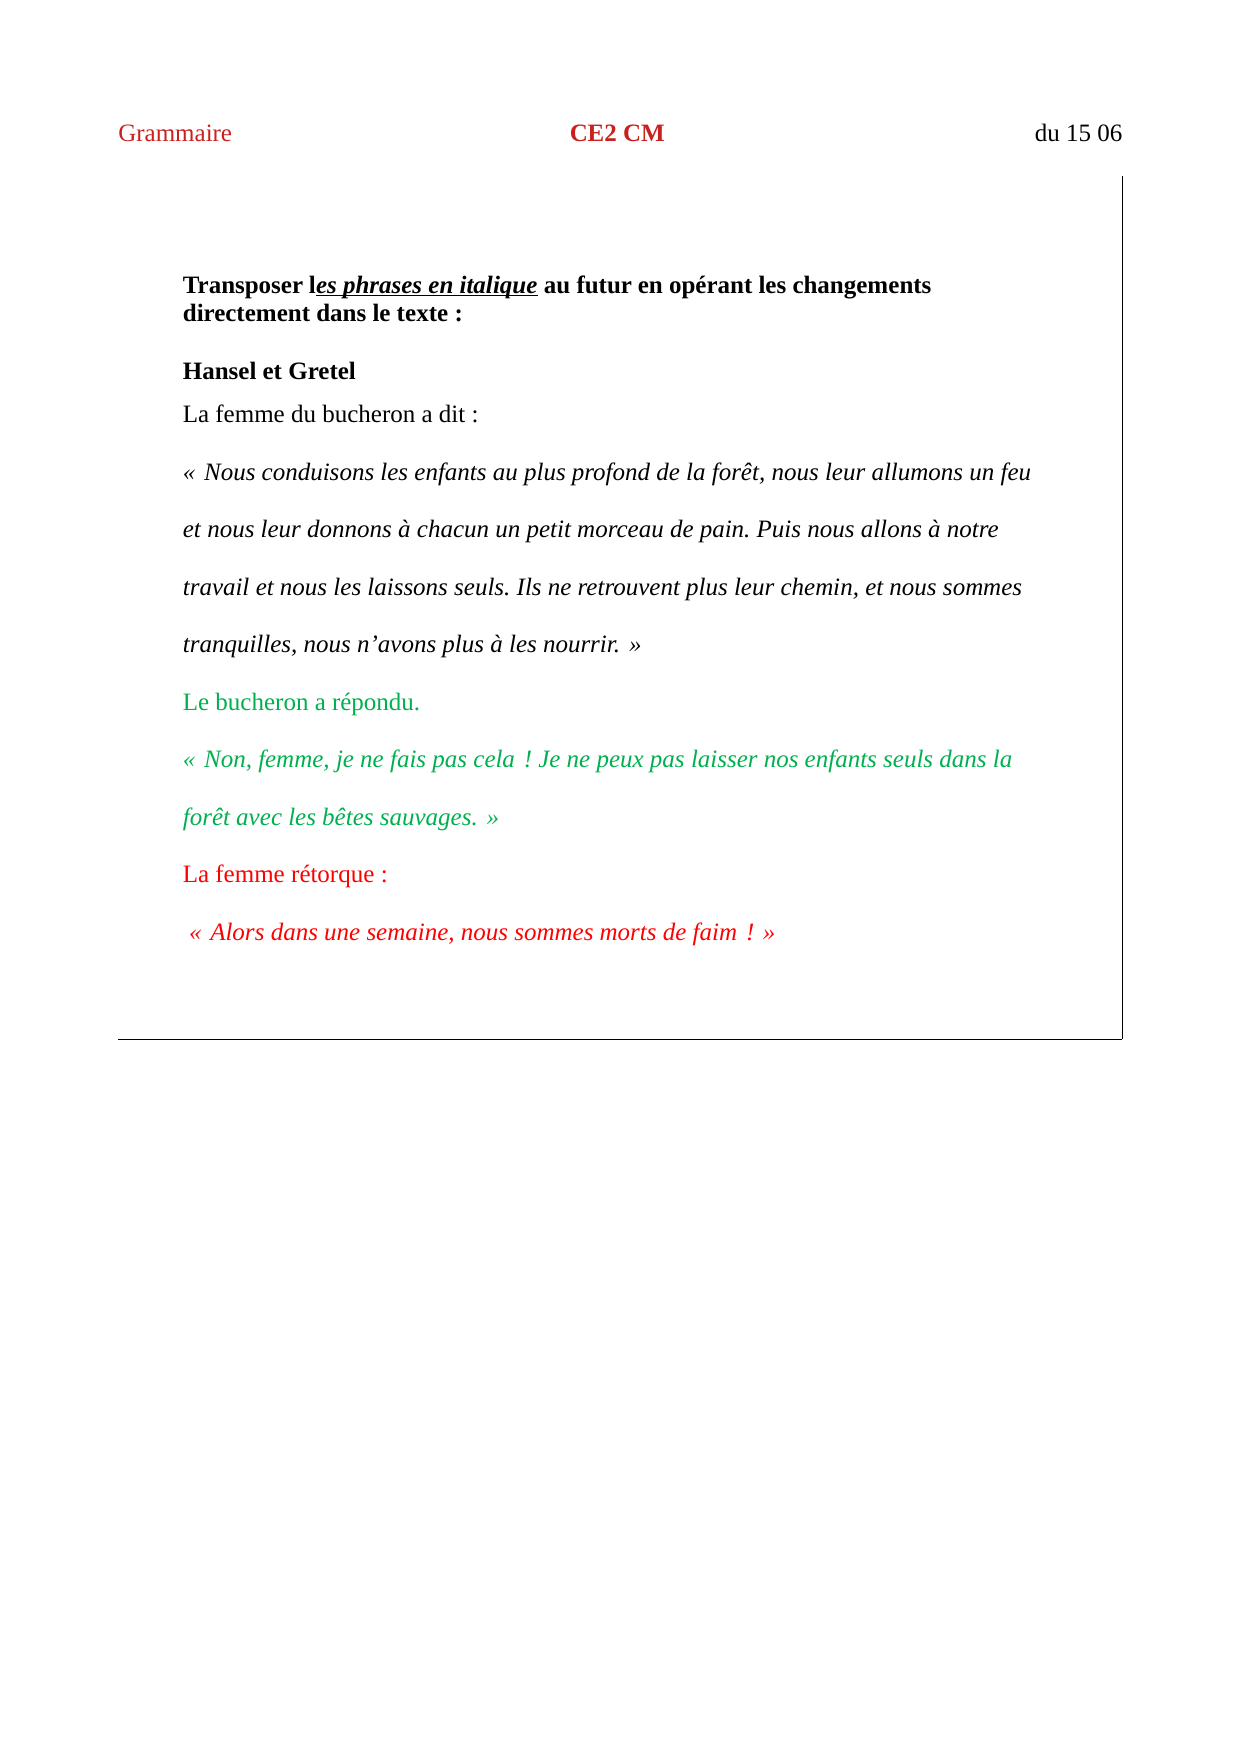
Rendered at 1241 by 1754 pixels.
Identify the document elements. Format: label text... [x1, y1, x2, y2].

text Transposer les phrases en italique au futur en opérant les changements directement dans le texte : [118, 270, 1122, 327]
text La femme rétorque : [118, 794, 1122, 852]
text La femme du bucheron a dit : [118, 334, 1122, 392]
text « Alors dans une semaine, nous sommes morts de faim ! » [118, 852, 1122, 945]
text Le bucheron a répondu. [118, 622, 1122, 679]
text « Nous conduisons les enfants au plus profond de la forêt, nous leur allumons un feu et nous leur donnons à chacun un petit morceau de pain. Puis nous allons à notre travail et nous les laissons seuls. Ils ne retrouvent plus leur chemin, et nous sommes tranquilles, nous n’avons plus à les nourrir. » [118, 392, 1122, 622]
text « Non, femme, je ne fais pas cela ! Je ne peux pas laisser nos enfants seuls dans la forêt avec les bêtes sauvages. » [118, 679, 1122, 794]
